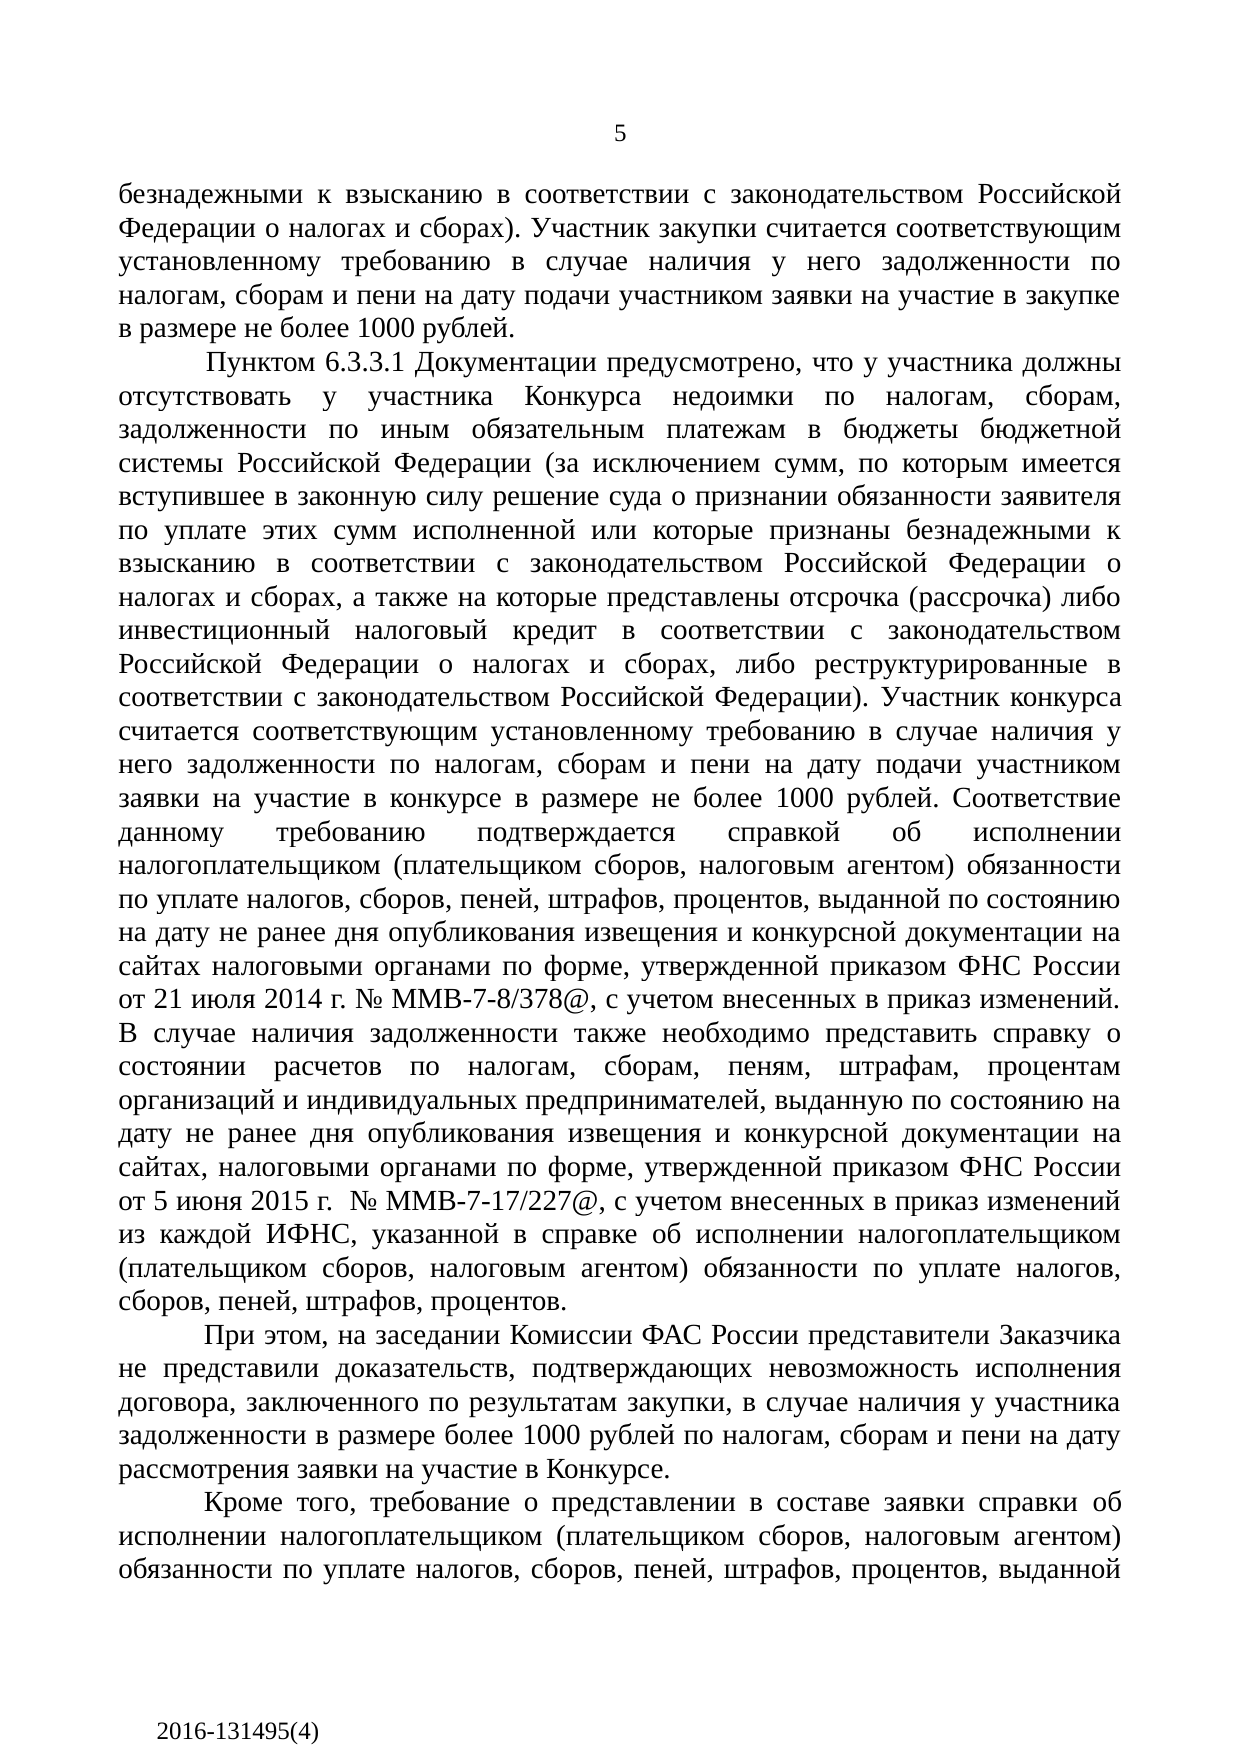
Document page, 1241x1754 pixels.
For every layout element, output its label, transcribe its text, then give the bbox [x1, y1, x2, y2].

text Кроме того, требование о представлении в составе заявки справки об исполнении налогоплательщиком (плательщиком сборов, налоговым агентом) обязанности по уплате налогов, сборов, пеней, штрафов, процентов, выданной [118, 1484, 1122, 1585]
text При этом, на заседании Комиссии ФАС России представители Заказчика не представили доказательств, подтверждающих невозможность исполнения договора, заключенного по результатам закупки, в случае наличия у участника задолженности в размере более 1000 рублей по налогам, сборам и пени на дату рассмотрения заявки на участие в Конкурсе. [118, 1317, 1122, 1484]
text безнадежными к взысканию в соответствии с законодательством Российской Федерации о налогах и сборах). Участник закупки считается соответствующим установленному требованию в случае наличия у него задолженности по налогам, сборам и пени на дату подачи участником заявки на участие в закупке в размере не более 1000 рублей. [118, 176, 1122, 344]
text Пунктом 6.3.3.1 Документации предусмотрено, что у участника должны отсутствовать у участника Конкурса недоимки по налогам, сборам, задолженности по иным обязательным платежам в бюджеты бюджетной системы Российской Федерации (за исключением сумм, по которым имеется вступившее в законную силу решение суда о признании обязанности заявителя по уплате этих сумм исполненной или которые признаны безнадежными к взысканию в соответствии с законодательством Российской Федерации о налогах и сборах, а также на которые представлены отсрочка (рассрочка) либо инвестиционный налоговый кредит в соответствии с законодательством Российской Федерации о налогах и сборах, либо реструктурированные в соответствии с законодательством Российской Федерации). Участник конкурса считается соответствующим установленному требованию в случае наличия у него задолженности по налогам, сборам и пени на дату подачи участником заявки на участие в конкурсе в размере не более 1000 рублей. Соответствие данному требованию подтверждается справкой об исполнении налогоплательщиком (плательщиком сборов, налоговым агентом) обязанности по уплате налогов, сборов, пеней, штрафов, процентов, выданной по состоянию на дату не ранее дня опубликования извещения и конкурсной документации на сайтах налоговыми органами по форме, утвержденной приказом ФНС России от 21 июля 2014 г. № ММВ-7-8/378@, с учетом внесенных в приказ изменений. В случае наличия задолженности также необходимо представить справку о состоянии расчетов по налогам, сборам, пеням, штрафам, процентам организаций и индивидуальных предпринимателей, выданную по состоянию на дату не ранее дня опубликования извещения и конкурсной документации на сайтах, налоговыми органами по форме, утвержденной приказом ФНС России от 5 июня 2015 г. № ММВ-7-17/227@, с учетом внесенных в приказ изменений из каждой ИФНС, указанной в справке об исполнении налогоплательщиком (плательщиком сборов, налоговым агентом) обязанности по уплате налогов, сборов, пеней, штрафов, процентов. [118, 344, 1122, 1317]
